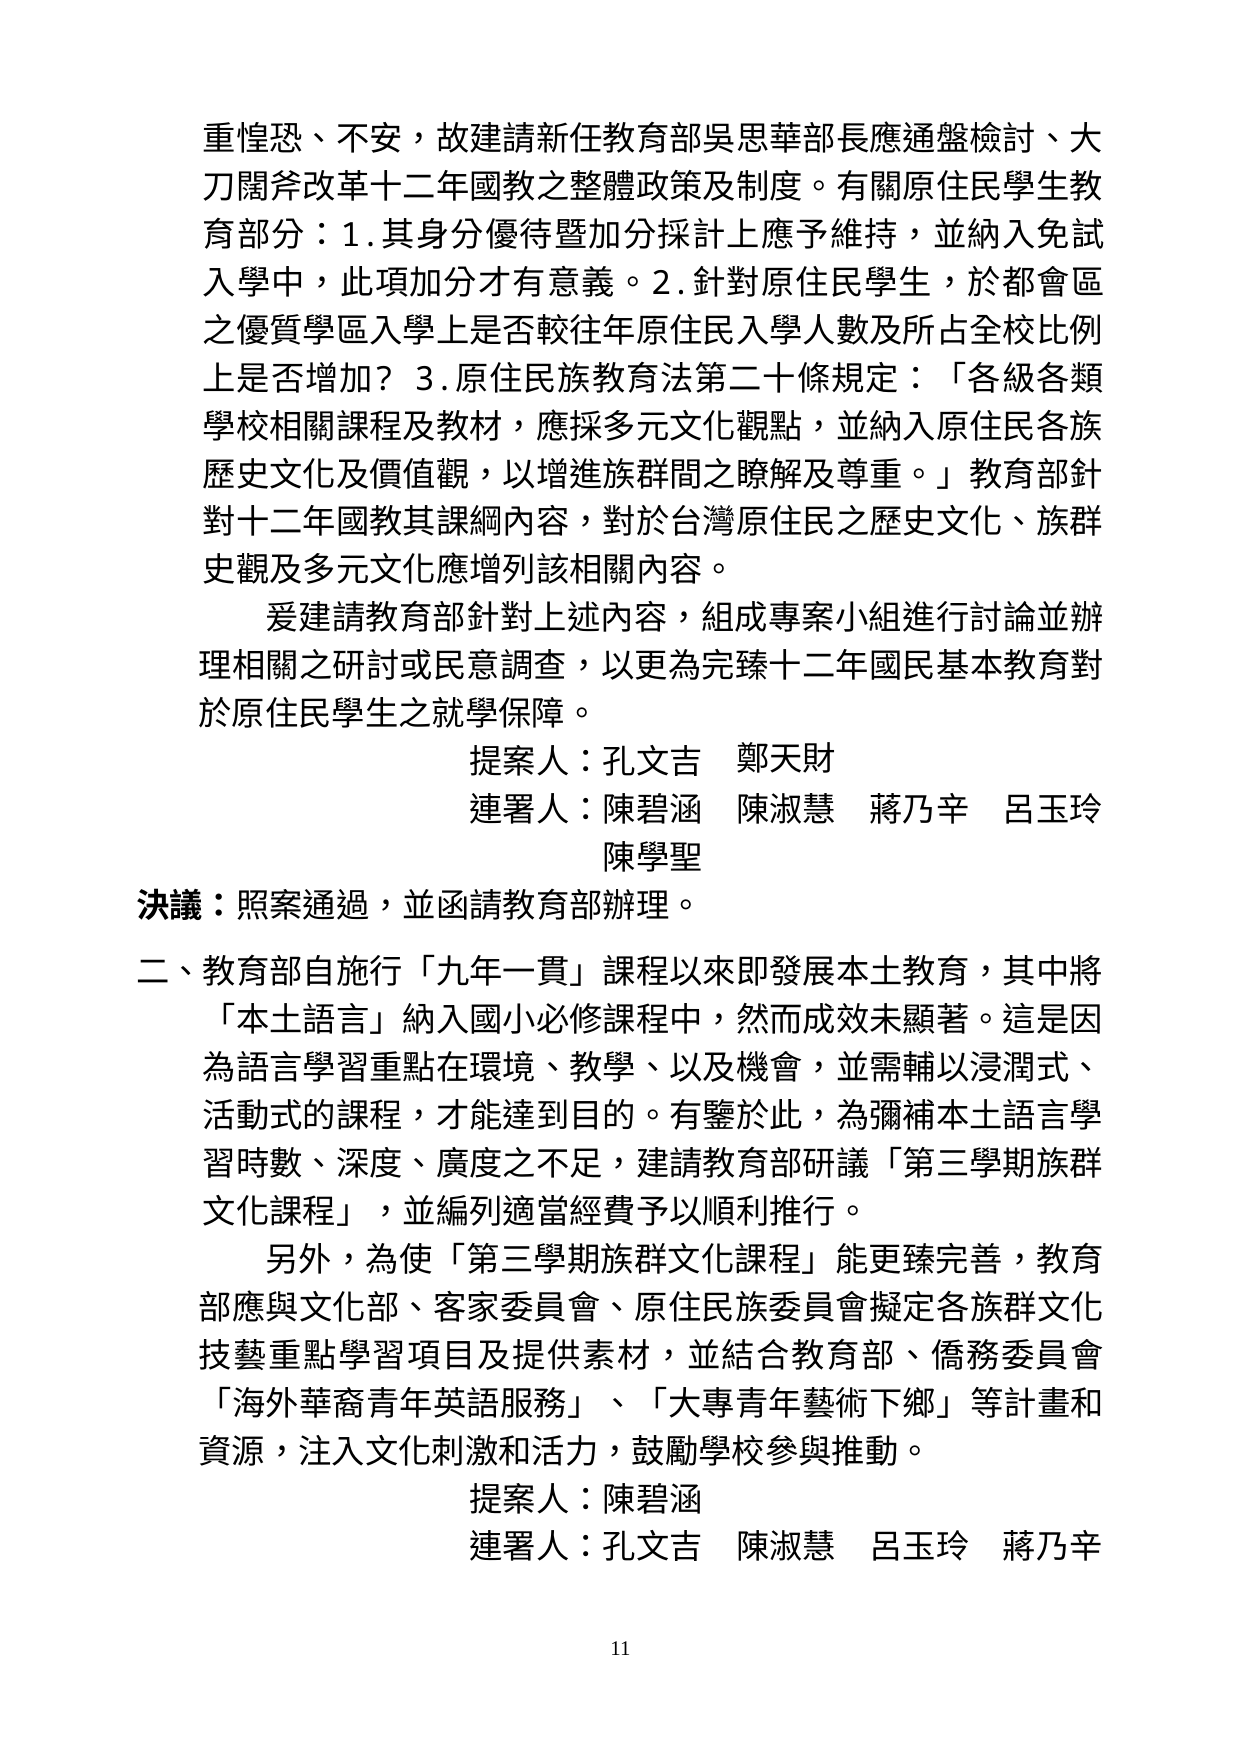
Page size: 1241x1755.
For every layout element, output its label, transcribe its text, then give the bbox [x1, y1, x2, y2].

text 提案人：孔文吉 鄭天財 [136, 735, 1104, 783]
text 決議：照案通過，並函請教育部辦理。 [136, 879, 1104, 927]
text 連署人：陳碧涵 陳淑慧 蔣乃辛 呂玉玲 [136, 783, 1104, 831]
text 另外，為使「第三學期族群文化課程」能更臻完善，教育部應與文化部、客家委員會、原住民族委員會擬定各族群文化技藝重點學習項目及提供素材，並結合教育部、僑務委員會「海外華裔青年英語服務」、「大專青年藝術下鄉」等計畫和資源，注入文化刺激和活力，鼓勵學校參與推動。 [198, 1233, 1104, 1473]
text 連署人：孔文吉 陳淑慧 呂玉玲 蔣乃辛 [136, 1521, 1104, 1568]
text 陳學聖 [136, 831, 1104, 879]
text 爰建請教育部針對上述內容，組成專案小組進行討論並辦理相關之研討或民意調查，以更為完臻十二年國民基本教育對於原住民學生之就學保障。 [198, 591, 1104, 735]
text 二、教育部自施行「九年一貫」課程以來即發展本土教育，其中將「本土語言」納入國小必修課程中，然而成效未顯著。這是因為語言學習重點在環境、教學、以及機會，並需輔以浸潤式、活動式的課程，才能達到目的。有鑒於此，為彌補本土語言學習時數、深度、廣度之不足，建請教育部研議「第三學期族群文化課程」，並編列適當經費予以順利推行。 [136, 946, 1104, 1233]
text 重惶恐、不安，故建請新任教育部吳思華部長應通盤檢討、大刀闊斧改革十二年國教之整體政策及制度。有關原住民學生教育部分：1.其身分優待暨加分採計上應予維持，並納入免試入學中，此項加分才有意義。2.針對原住民學生，於都會區之優質學區入學上是否較往年原住民入學人數及所占全校比例上是否增加? 3.原住民族教育法第二十條規定：「各級各類學校相關課程及教材，應採多元文化觀點，並納入原住民各族歷史文化及價值觀，以增進族群間之瞭解及尊重。」教育部針對十二年國教其課綱內容，對於台灣原住民之歷史文化、族群史觀及多元文化應增列該相關內容。 [136, 112, 1104, 591]
text 提案人：陳碧涵 [136, 1473, 1104, 1521]
